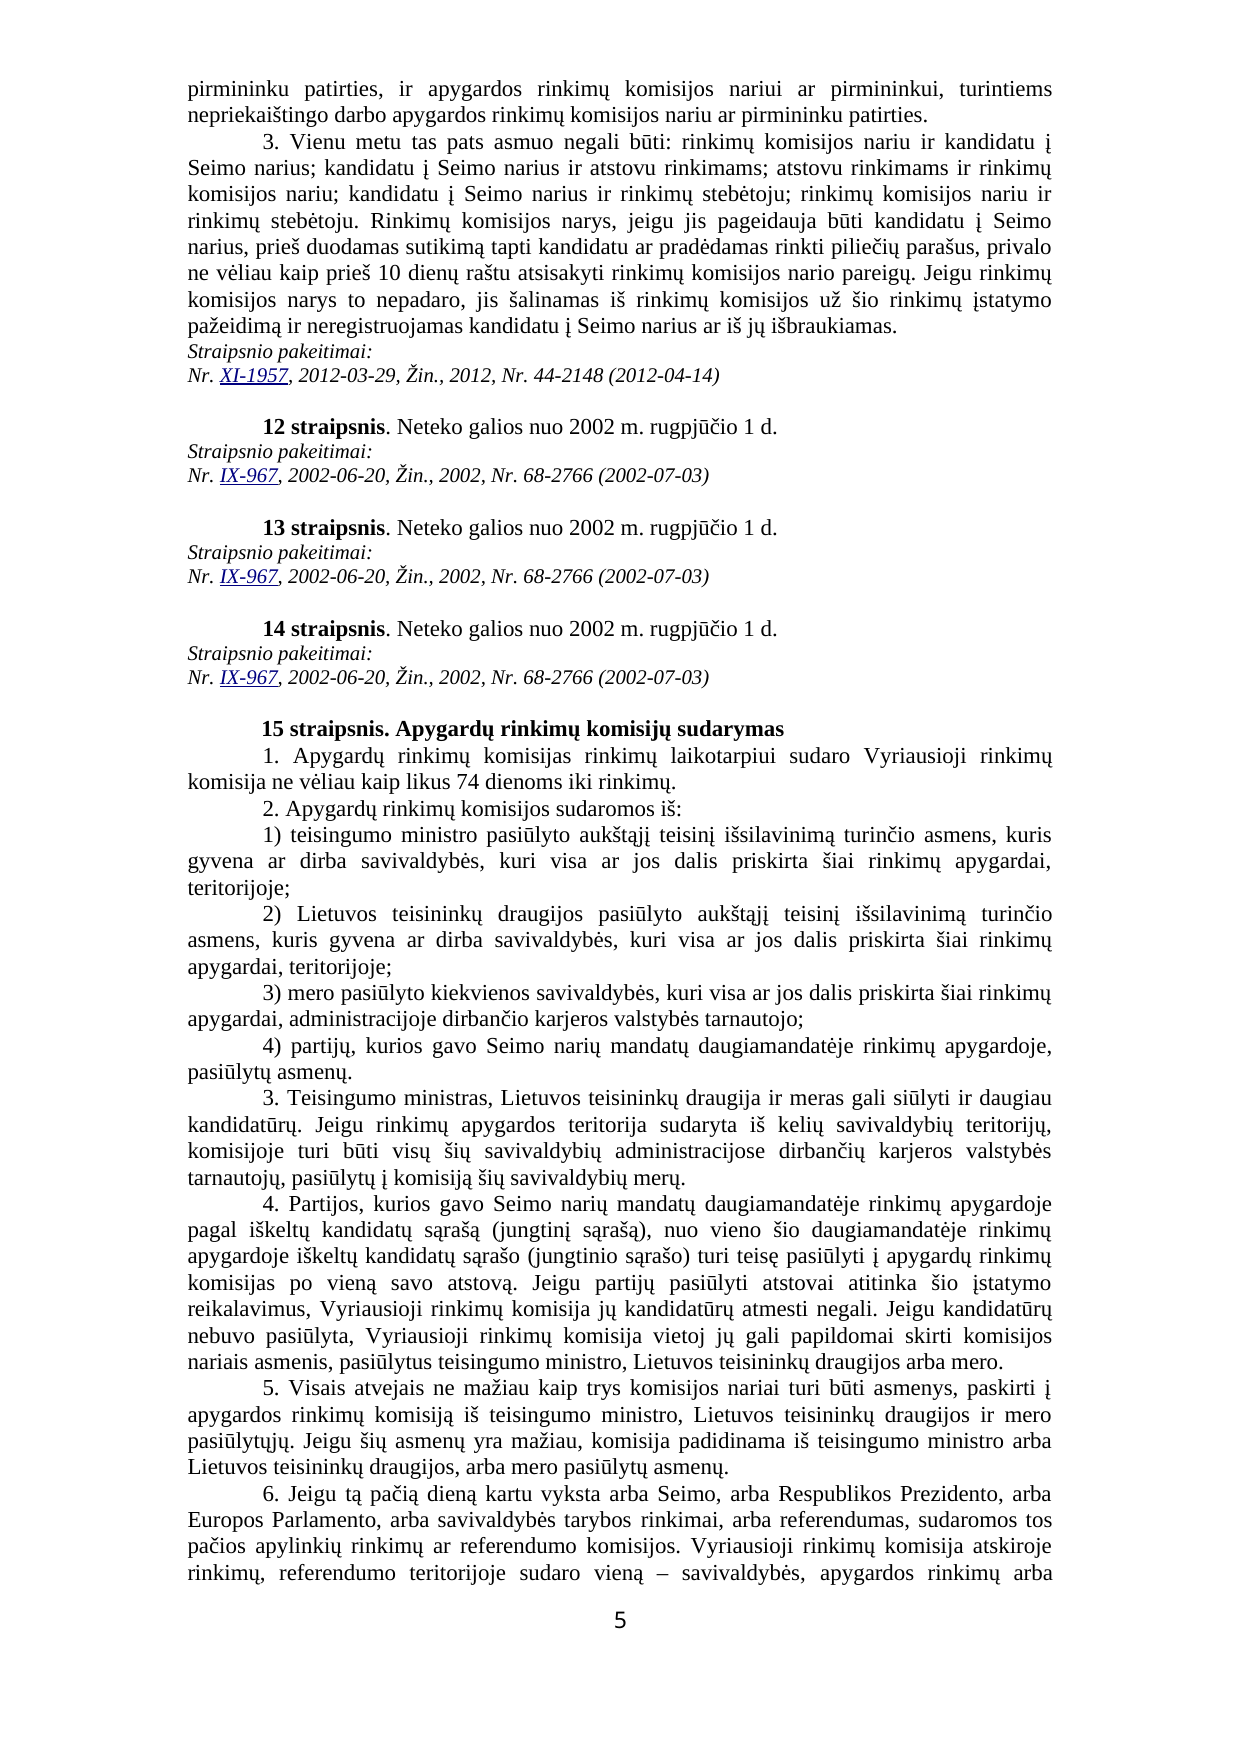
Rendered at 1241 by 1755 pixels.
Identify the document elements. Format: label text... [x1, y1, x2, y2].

text 2) Lietuvos teisininkų draugijos pasiūlyto aukštąjį teisinį išsilavinimą turinčio asmens, kuris gyvena ar dirba savivaldybės, kuri visa ar jos dalis priskirta šiai rinkimų apygardai, teritorijoje; [187, 900, 1053, 979]
text 15 straipsnis. Apygardų rinkimų komisijų sudarymas [187, 716, 1053, 742]
text 14 straipsnis. Neteko galios nuo 2002 m. rugpjūčio 1 d. [187, 615, 1053, 641]
text 4. Partijos, kurios gavo Seimo narių mandatų daugiamandatėje rinkimų apygardoje pagal iškeltų kandidatų sąrašą (jungtinį sąrašą), nuo vieno šio daugiamandatėje rinkimų apygardoje iškeltų kandidatų sąrašo (jungtinio sąrašo) turi teisę pasiūlyti į apygardų rinkimų komisijas po vieną savo atstovą. Jeigu partijų pasiūlyti atstovai atitinka šio įstatymo reikalavimus, Vyriausioji rinkimų komisija jų kandidatūrų atmesti negali. Jeigu kandidatūrų nebuvo pasiūlyta, Vyriausioji rinkimų komisija vietoj jų gali papildomai skirti komisijos nariais asmenis, pasiūlytus teisingumo ministro, Lietuvos teisininkų draugijos arba mero. [187, 1190, 1053, 1374]
text pirmininku patirties, ir apygardos rinkimų komisijos nariui ar pirmininkui, turintiems nepriekaištingo darbo apygardos rinkimų komisijos nariu ar pirmininku patirties. [187, 75, 1053, 128]
text 12 straipsnis. Neteko galios nuo 2002 m. rugpjūčio 1 d. [187, 413, 1053, 439]
text 13 straipsnis. Neteko galios nuo 2002 m. rugpjūčio 1 d. [187, 514, 1053, 540]
text Nr. IX-967, 2002-06-20, Žin., 2002, Nr. 68-2766 (2002-07-03) [187, 564, 1053, 588]
text Straipsnio pakeitimai: [187, 540, 1053, 564]
text 3) mero pasiūlyto kiekvienos savivaldybės, kuri visa ar jos dalis priskirta šiai rinkimų apygardai, administracijoje dirbančio karjeros valstybės tarnautojo; [187, 979, 1053, 1032]
text Straipsnio pakeitimai: [187, 338, 1053, 363]
text 4) partijų, kurios gavo Seimo narių mandatų daugiamandatėje rinkimų apygardoje, pasiūlytų asmenų. [187, 1032, 1053, 1084]
text 5. Visais atvejais ne mažiau kaip trys komisijos nariai turi būti asmenys, paskirti į apygardos rinkimų komisiją iš teisingumo ministro, Lietuvos teisininkų draugijos ir mero pasiūlytųjų. Jeigu šių asmenų yra mažiau, komisija padidinama iš teisingumo ministro arba Lietuvos teisininkų draugijos, arba mero pasiūlytų asmenų. [187, 1374, 1053, 1480]
text 1) teisingumo ministro pasiūlyto aukštąjį teisinį išsilavinimą turinčio asmens, kuris gyvena ar dirba savivaldybės, kuri visa ar jos dalis priskirta šiai rinkimų apygardai, teritorijoje; [187, 821, 1053, 900]
text 3. Vienu metu tas pats asmuo negali būti: rinkimų komisijos nariu ir kandidatu į Seimo narius; kandidatu į Seimo narius ir atstovu rinkimams; atstovu rinkimams ir rinkimų komisijos nariu; kandidatu į Seimo narius ir rinkimų stebėtoju; rinkimų komisijos nariu ir rinkimų stebėtoju. Rinkimų komisijos narys, jeigu jis pageidauja būti kandidatu į Seimo narius, prieš duodamas sutikimą tapti kandidatu ar pradėdamas rinkti piliečių parašus, privalo ne vėliau kaip prieš 10 dienų raštu atsisakyti rinkimų komisijos nario pareigų. Jeigu rinkimų komisijos narys to nepadaro, jis šalinamas iš rinkimų komisijos už šio rinkimų įstatymo pažeidimą ir neregistruojamas kandidatu į Seimo narius ar iš jų išbraukiamas. [187, 128, 1053, 338]
text Nr. XI-1957, 2012-03-29, Žin., 2012, Nr. 44-2148 (2012-04-14) [187, 363, 1053, 387]
text Straipsnio pakeitimai: [187, 641, 1053, 665]
text 1. Apygardų rinkimų komisijas rinkimų laikotarpiui sudaro Vyriausioji rinkimų komisija ne vėliau kaip likus 74 dienoms iki rinkimų. [187, 742, 1053, 794]
text Nr. IX-967, 2002-06-20, Žin., 2002, Nr. 68-2766 (2002-07-03) [187, 665, 1053, 689]
text 2. Apygardų rinkimų komisijos sudaromos iš: [187, 794, 1053, 821]
text Straipsnio pakeitimai: [187, 439, 1053, 463]
text 6. Jeigu tą pačią dieną kartu vyksta arba Seimo, arba Respublikos Prezidento, arba Europos Parlamento, arba savivaldybės tarybos rinkimai, arba referendumas, sudaromos tos pačios apylinkių rinkimų ar referendumo komisijos. Vyriausioji rinkimų komisija atskiroje rinkimų, referendumo teritorijoje sudaro vieną – savivaldybės, apygardos rinkimų arba [187, 1480, 1053, 1585]
text Nr. IX-967, 2002-06-20, Žin., 2002, Nr. 68-2766 (2002-07-03) [187, 463, 1053, 487]
text 3. Teisingumo ministras, Lietuvos teisininkų draugija ir meras gali siūlyti ir daugiau kandidatūrų. Jeigu rinkimų apygardos teritorija sudaryta iš kelių savivaldybių teritorijų, komisijoje turi būti visų šių savivaldybių administracijose dirbančių karjeros valstybės tarnautojų, pasiūlytų į komisiją šių savivaldybių merų. [187, 1084, 1053, 1190]
